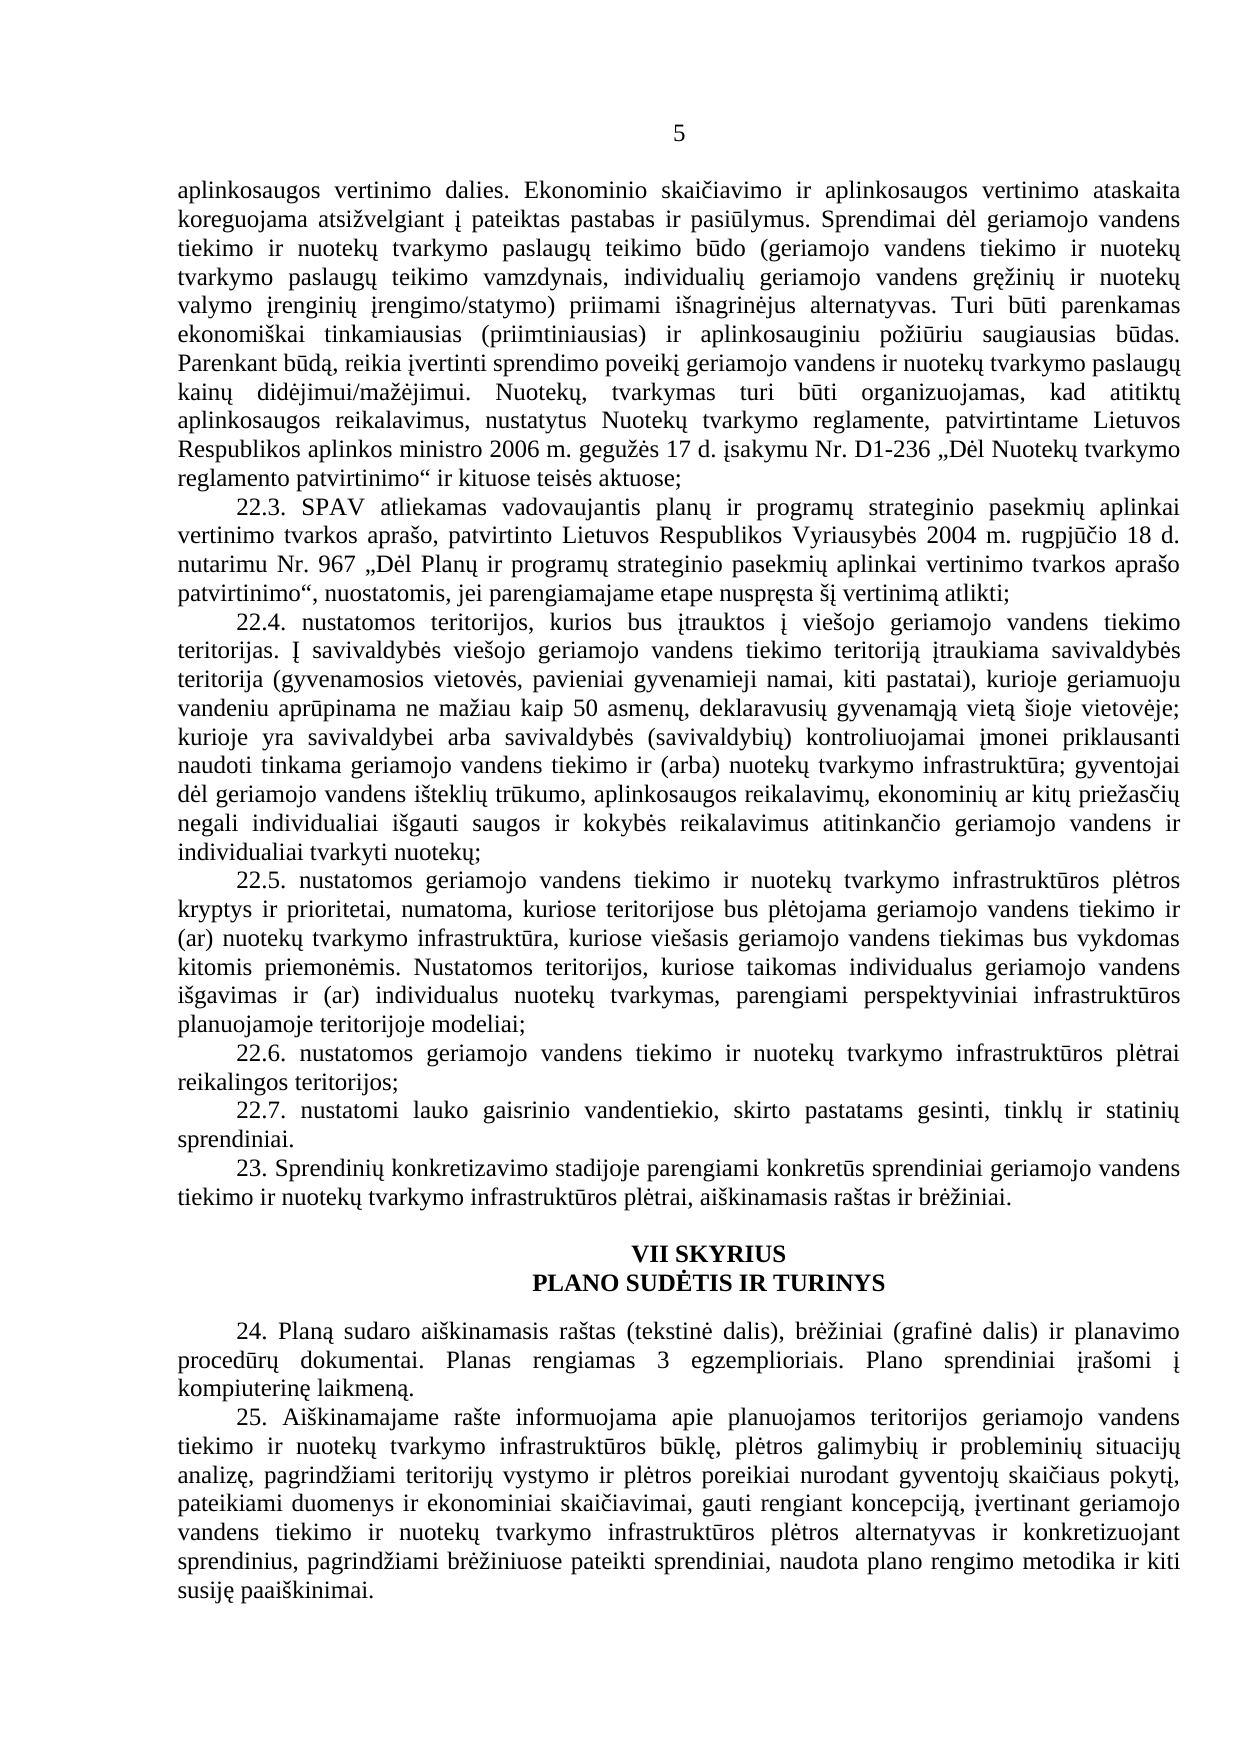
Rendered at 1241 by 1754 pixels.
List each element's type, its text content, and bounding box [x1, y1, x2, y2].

text 23. Sprendinių konkretizavimo stadijoje parengiami konkretūs sprendiniai geriamojo vandens tiekimo ir nuotekų tvarkymo infrastruktūros plėtrai, aiškinamasis raštas ir brėžiniai. [177, 1153, 1181, 1211]
text PLANO SUDĖTIS IR TURINYS [177, 1268, 1181, 1297]
text 22.5. nustatomos geriamojo vandens tiekimo ir nuotekų tvarkymo infrastruktūros plėtros kryptys ir prioritetai, numatoma, kuriose teritorijose bus plėtojama geriamojo vandens tiekimo ir (ar) nuotekų tvarkymo infrastruktūra, kuriose viešasis geriamojo vandens tiekimas bus vykdomas kitomis priemonėmis. Nustatomos teritorijos, kuriose taikomas individualus geriamojo vandens išgavimas ir (ar) individualus nuotekų tvarkymas, parengiami perspektyviniai infrastruktūros planuojamoje teritorijoje modeliai; [177, 866, 1181, 1038]
text 22.4. nustatomos teritorijos, kurios bus įtrauktos į viešojo geriamojo vandens tiekimo teritorijas. Į savivaldybės viešojo geriamojo vandens tiekimo teritoriją įtraukiama savivaldybės teritorija (gyvenamosios vietovės, pavieniai gyvenamieji namai, kiti pastatai), kurioje geriamuoju vandeniu aprūpinama ne mažiau kaip 50 asmenų, deklaravusių gyvenamąją vietą šioje vietovėje; kurioje yra savivaldybei arba savivaldybės (savivaldybių) kontroliuojamai įmonei priklausanti naudoti tinkama geriamojo vandens tiekimo ir (arba) nuotekų tvarkymo infrastruktūra; gyventojai dėl geriamojo vandens išteklių trūkumo, aplinkosaugos reikalavimų, ekonominių ar kitų priežasčių negali individualiai išgauti saugos ir kokybės reikalavimus atitinkančio geriamojo vandens ir individualiai tvarkyti nuotekų; [177, 607, 1181, 866]
text 24. Planą sudaro aiškinamasis raštas (tekstinė dalis), brėžiniai (grafinė dalis) ir planavimo procedūrų dokumentai. Planas rengiamas 3 egzemplioriais. Plano sprendiniai įrašomi į kompiuterinę laikmeną. [177, 1316, 1181, 1402]
text aplinkosaugos vertinimo dalies. Ekonominio skaičiavimo ir aplinkosaugos vertinimo ataskaita koreguojama atsižvelgiant į pateiktas pastabas ir pasiūlymus. Sprendimai dėl geriamojo vandens tiekimo ir nuotekų tvarkymo paslaugų teikimo būdo (geriamojo vandens tiekimo ir nuotekų tvarkymo paslaugų teikimo vamzdynais, individualių geriamojo vandens gręžinių ir nuotekų valymo įrenginių įrengimo/statymo) priimami išnagrinėjus alternatyvas. Turi būti parenkamas ekonomiškai tinkamiausias (priimtiniausias) ir aplinkosauginiu požiūriu saugiausias būdas. Parenkant būdą, reikia įvertinti sprendimo poveikį geriamojo vandens ir nuotekų tvarkymo paslaugų kainų didėjimui/mažėjimui. Nuotekų, tvarkymas turi būti organizuojamas, kad atitiktų aplinkosaugos reikalavimus, nustatytus Nuotekų tvarkymo reglamente, patvirtintame Lietuvos Respublikos aplinkos ministro 2006 m. gegužės 17 d. įsakymu Nr. D1-236 „Dėl Nuotekų tvarkymo reglamento patvirtinimo“ ir kituose teisės aktuose; [177, 176, 1181, 492]
text 22.7. nustatomi lauko gaisrinio vandentiekio, skirto pastatams gesinti, tinklų ir statinių sprendiniai. [177, 1096, 1181, 1153]
text VII SKYRIUS [177, 1239, 1181, 1268]
text 22.6. nustatomos geriamojo vandens tiekimo ir nuotekų tvarkymo infrastruktūros plėtrai reikalingos teritorijos; [177, 1038, 1181, 1096]
text 25. Aiškinamajame rašte informuojama apie planuojamos teritorijos geriamojo vandens tiekimo ir nuotekų tvarkymo infrastruktūros būklę, plėtros galimybių ir probleminių situacijų analizę, pagrindžiami teritorijų vystymo ir plėtros poreikiai nurodant gyventojų skaičiaus pokytį, pateikiami duomenys ir ekonominiai skaičiavimai, gauti rengiant koncepciją, įvertinant geriamojo vandens tiekimo ir nuotekų tvarkymo infrastruktūros plėtros alternatyvas ir konkretizuojant sprendinius, pagrindžiami brėžiniuose pateikti sprendiniai, naudota plano rengimo metodika ir kiti susiję paaiškinimai. [177, 1402, 1181, 1603]
text 22.3. SPAV atliekamas vadovaujantis planų ir programų strateginio pasekmių aplinkai vertinimo tvarkos aprašo, patvirtinto Lietuvos Respublikos Vyriausybės 2004 m. rugpjūčio 18 d. nutarimu Nr. 967 „Dėl Planų ir programų strateginio pasekmių aplinkai vertinimo tvarkos aprašo patvirtinimo“, nuostatomis, jei parengiamajame etape nuspręsta šį vertinimą atlikti; [177, 492, 1181, 607]
